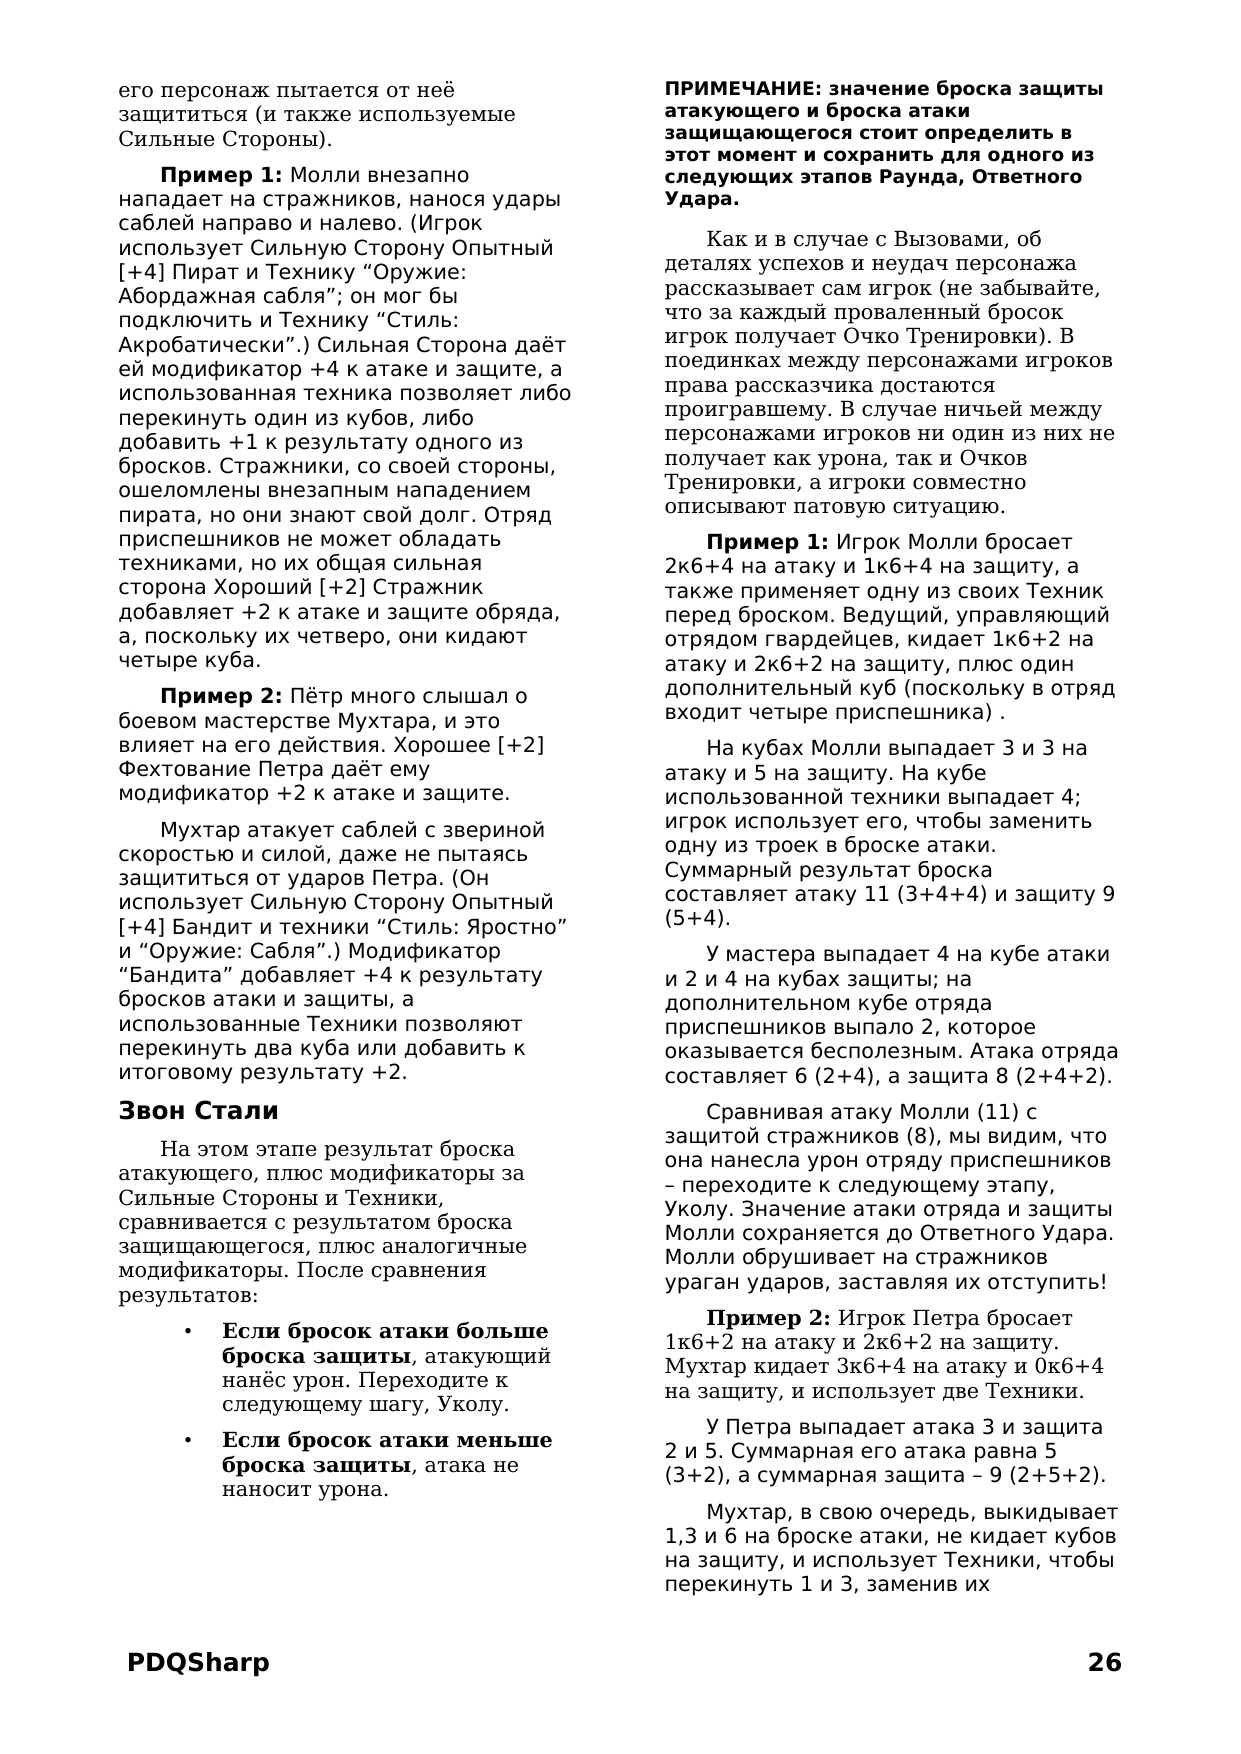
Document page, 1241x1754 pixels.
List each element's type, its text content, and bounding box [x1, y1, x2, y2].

text Пример 1: Молли внезапно нападает на стражников, нанося удары саблей направо и налево. (Игрок использует Сильную Сторону Опытный [+4] Пират и Технику “Оружие: Абордажная сабля”; он мог бы подключить и Технику “Стиль: Акробатически”.) Сильная Сторона даёт ей модификатор +4 к атаке и защите, а использованная техника позволяет либо перекинуть один из кубов, либо добавить +1 к результату одного из бросков. Стражники, со своей стороны, ошеломлены внезапным нападением пирата, но они знают свой долг. Отряд приспешников не может обладать техниками, но их общая сильная сторона Хороший [+2] Стражник добавляет +2 к атаке и защите обряда, а, поскольку их четверо, они кидают четыре куба. [118, 163, 576, 672]
text На кубах Молли выпадает 3 и 3 на атаку и 5 на защиту. На кубе использованной техники выпадает 4; игрок использует его, чтобы заменить одну из троек в броске атаки. Суммарный результат броска составляет атаку 11 (3+4+4) и защиту 9 (5+4). [664, 736, 1122, 930]
text его персонаж пытается от неё защититься (и также используемые Сильные Стороны). [118, 78, 576, 151]
text ПРИМЕЧАНИЕ: значение броска защиты атакующего и броска атаки защищающегося стоит определить в этот момент и сохранить для одного из следующих этапов Раунда, Ответного Удара. [664, 78, 1122, 209]
text Мухтар, в свою очередь, выкидывает 1,3 и 6 на броске атаки, не кидает кубов на защиту, и использует Техники, чтобы перекинуть 1 и 3, заменив их [664, 1500, 1122, 1597]
text Пример 2: Пётр много слышал о боевом мастерстве Мухтара, и это влияет на его действия. Хорошее [+2] Фехтование Петра даёт ему модификатор +2 к атаке и защите. [118, 684, 576, 806]
text Мухтар атакует саблей с звериной скоростью и силой, даже не пытаясь защититься от ударов Петра. (Он использует Сильную Сторону Опытный [+4] Бандит и техники “Стиль: Яростно” и “Оружие: Сабля”.) Модификатор “Бандита” добавляет +4 к результату бросков атаки и защиты, а использованные Техники позволяют перекинуть два куба или добавить к итоговому результату +2. [118, 818, 576, 1084]
text У мастера выпадает 4 на кубе атаки и 2 и 4 на кубах защиты; на дополнительном кубе отряда приспешников выпало 2, которое оказывается бесполезным. Атака отряда составляет 6 (2+4), а защита 8 (2+4+2). [664, 942, 1122, 1088]
text Сравнивая атаку Молли (11) с защитой стражников (8), мы видим, что она нанесла урон отряду приспешников – переходите к следующему этапу, Уколу. Значение атаки отряда и защиты Молли сохраняется до Ответного Удара. Молли обрушивает на стражников ураган ударов, заставляя их отступить! [664, 1100, 1122, 1294]
text У Петра выпадает атака 3 и защита 2 и 5. Суммарная его атака равна 5 (3+2), а суммарная защита – 9 (2+5+2). [664, 1415, 1122, 1488]
text Пример 1: Игрок Молли бросает 2к6+4 на атаку и 1к6+4 на защиту, а также применяет одну из своих Техник перед броском. Ведущий, управляющий отрядом гвардейцев, кидает 1к6+2 на атаку и 2к6+2 на защиту, плюс один дополнительный куб (поскольку в отряд входит четыре приспешника) . [664, 530, 1122, 724]
text Пример 2: Игрок Петра бросает 1к6+2 на атаку и 2к6+2 на защиту. Мухтар кидает 3к6+4 на атаку и 0к6+4 на защиту, и использует две Техники. [664, 1306, 1122, 1403]
subtitle Звон Стали [118, 1096, 576, 1125]
list Если бросок атаки меньше броска защиты, атака не наносит урона. [184, 1428, 576, 1502]
list Если бросок атаки больше броска защиты, атакующий нанёс урон. Переходите к следующему шагу, Уколу. [184, 1319, 576, 1416]
text На этом этапе результат броска атакующего, плюс модификаторы за Сильные Стороны и Техники, сравнивается с результатом броска защищающегося, плюс аналогичные модификаторы. После сравнения результатов: [118, 1137, 576, 1307]
text Как и в случае с Вызовами, об деталях успехов и неудач персонажа рассказывает сам игрок (не забывайте, что за каждый проваленный бросок игрок получает Очко Тренировки). В поединках между персонажами игроков права рассказчика достаются проигравшему. В случае ничьей между персонажами игроков ни один из них не получает как урона, так и Очков Тренировки, а игроки совместно описывают патовую ситуацию. [664, 227, 1122, 518]
